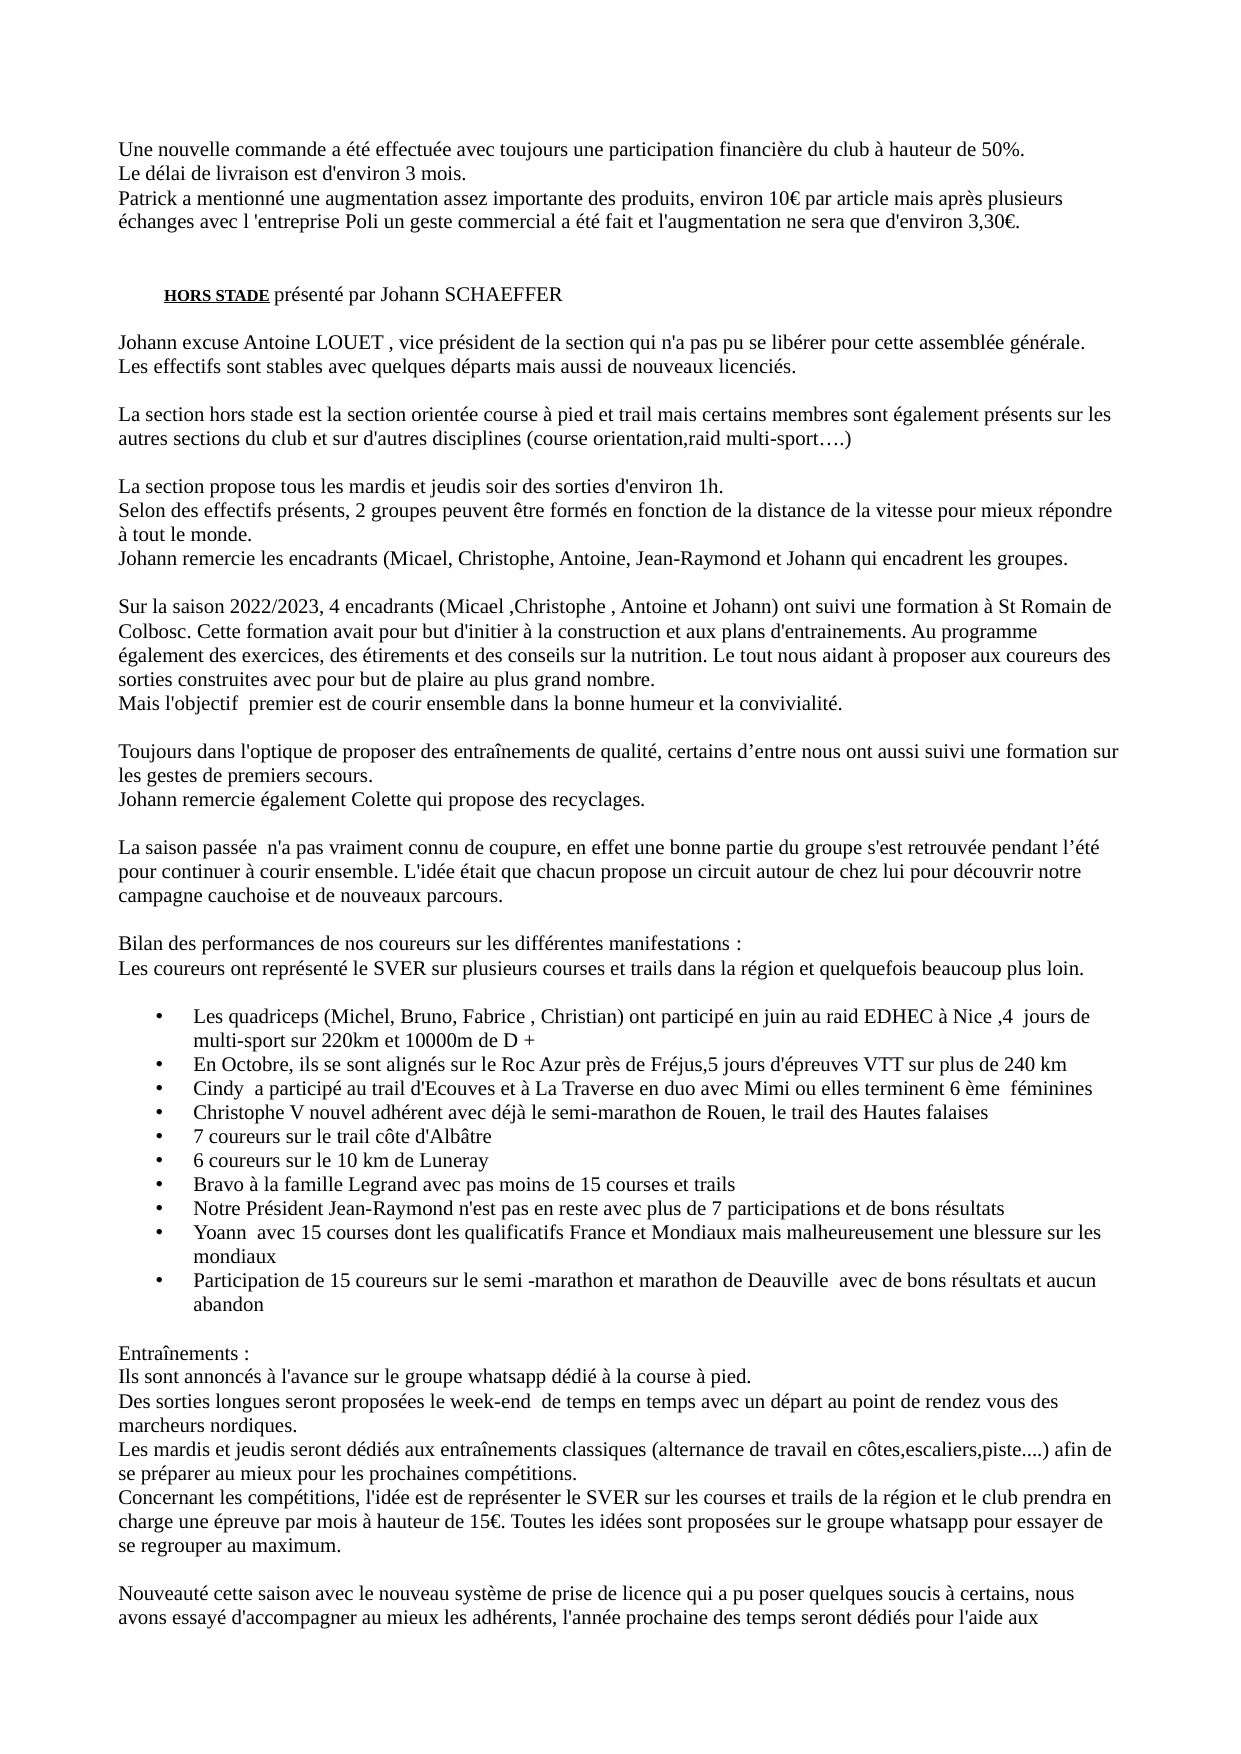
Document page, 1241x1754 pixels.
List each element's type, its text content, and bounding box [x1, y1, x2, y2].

text Nouveauté cette saison avec le nouveau système de prise de licence qui a pu poser quelques soucis à certains, nous avons essayé d'accompagner au mieux les adhérents, l'année prochaine des temps seront dédiés pour l'aide aux [118, 1581, 1122, 1629]
text Des sorties longues seront proposées le week-end de temps en temps avec un départ au point de rendez vous des marcheurs nordiques. [118, 1388, 1122, 1437]
text Entraînements : [118, 1340, 1122, 1364]
text Le délai de livraison est d'environ 3 mois. [118, 161, 1122, 185]
text La section propose tous les mardis et jeudis soir des sorties d'environ 1h. [118, 474, 1122, 498]
list Christophe V nouvel adhérent avec déjà le semi-marathon de Rouen, le trail des Hautes falaises [156, 1100, 1122, 1124]
list Yoann avec 15 courses dont les qualificatifs France et Mondiaux mais malheureusement une blessure sur les mondiaux [156, 1220, 1122, 1268]
list 7 coureurs sur le trail côte d'Albâtre [156, 1124, 1122, 1148]
text Sur la saison 2022/2023, 4 encadrants (Micael ,Christophe , Antoine et Johann) ont suivi une formation à St Romain de Colbosc. Cette formation avait pour but d'initier à la construction et aux plans d'entrainements. Au programme également des exercices, des étirements et des conseils sur la nutrition. Le tout nous aidant à proposer aux coureurs des sorties construites avec pour but de plaire au plus grand nombre. [118, 594, 1122, 691]
text La saison passée n'a pas vraiment connu de coupure, en effet une bonne partie du groupe s'est retrouvée pendant l’été pour continuer à courir ensemble. L'idée était que chacun propose un circuit autour de chez lui pour découvrir notre campagne cauchoise et de nouveaux parcours. [118, 835, 1122, 907]
text Les coureurs ont représenté le SVER sur plusieurs courses et trails dans la région et quelquefois beaucoup plus loin. [118, 955, 1122, 979]
text HORS STADE présenté par Johann SCHAEFFER [118, 282, 1122, 306]
text Mais l'objectif premier est de courir ensemble dans la bonne humeur et la convivialité. [118, 691, 1122, 715]
list 6 coureurs sur le 10 km de Luneray [156, 1148, 1122, 1172]
text Les mardis et jeudis seront dédiés aux entraînements classiques (alternance de travail en côtes,escaliers,piste....) afin de se préparer au mieux pour les prochaines compétitions. [118, 1437, 1122, 1485]
text Patrick a mentionné une augmentation assez importante des produits, environ 10€ par article mais après plusieurs échanges avec l 'entreprise Poli un geste commercial a été fait et l'augmentation ne sera que d'environ 3,30€. [118, 185, 1122, 233]
text Selon des effectifs présents, 2 groupes peuvent être formés en fonction de la distance de la vitesse pour mieux répondre à tout le monde. [118, 498, 1122, 546]
list Participation de 15 coureurs sur le semi -marathon et marathon de Deauville avec de bons résultats et aucun abandon [156, 1268, 1122, 1316]
text Johann remercie également Colette qui propose des recyclages. [118, 787, 1122, 811]
list Notre Président Jean-Raymond n'est pas en reste avec plus de 7 participations et de bons résultats [156, 1196, 1122, 1220]
text Les effectifs sont stables avec quelques départs mais aussi de nouveaux licenciés. [118, 354, 1122, 378]
list Cindy a participé au trail d'Ecouves et à La Traverse en duo avec Mimi ou elles terminent 6 ème féminines [156, 1076, 1122, 1100]
text Une nouvelle commande a été effectuée avec toujours une participation financière du club à hauteur de 50%. [118, 137, 1122, 161]
list Les quadriceps (Michel, Bruno, Fabrice , Christian) ont participé en juin au raid EDHEC à Nice ,4 jours de multi-sport sur 220km et 10000m de D + [156, 1003, 1122, 1052]
text Johann remercie les encadrants (Micael, Christophe, Antoine, Jean-Raymond et Johann qui encadrent les groupes. [118, 546, 1122, 570]
list En Octobre, ils se sont alignés sur le Roc Azur près de Fréjus,5 jours d'épreuves VTT sur plus de 240 km [156, 1052, 1122, 1076]
text Concernant les compétitions, l'idée est de représenter le SVER sur les courses et trails de la région et le club prendra en charge une épreuve par mois à hauteur de 15€. Toutes les idées sont proposées sur le groupe whatsapp pour essayer de se regrouper au maximum. [118, 1485, 1122, 1557]
list Bravo à la famille Legrand avec pas moins de 15 courses et trails [156, 1172, 1122, 1196]
text Johann excuse Antoine LOUET , vice président de la section qui n'a pas pu se libérer pour cette assemblée générale. [118, 330, 1122, 354]
text Bilan des performances de nos coureurs sur les différentes manifestations : [118, 931, 1122, 955]
text Ils sont annoncés à l'avance sur le groupe whatsapp dédié à la course à pied. [118, 1364, 1122, 1388]
text La section hors stade est la section orientée course à pied et trail mais certains membres sont également présents sur les autres sections du club et sur d'autres disciplines (course orientation,raid multi-sport….) [118, 402, 1122, 450]
text Toujours dans l'optique de proposer des entraînements de qualité, certains d’entre nous ont aussi suivi une formation sur les gestes de premiers secours. [118, 739, 1122, 787]
